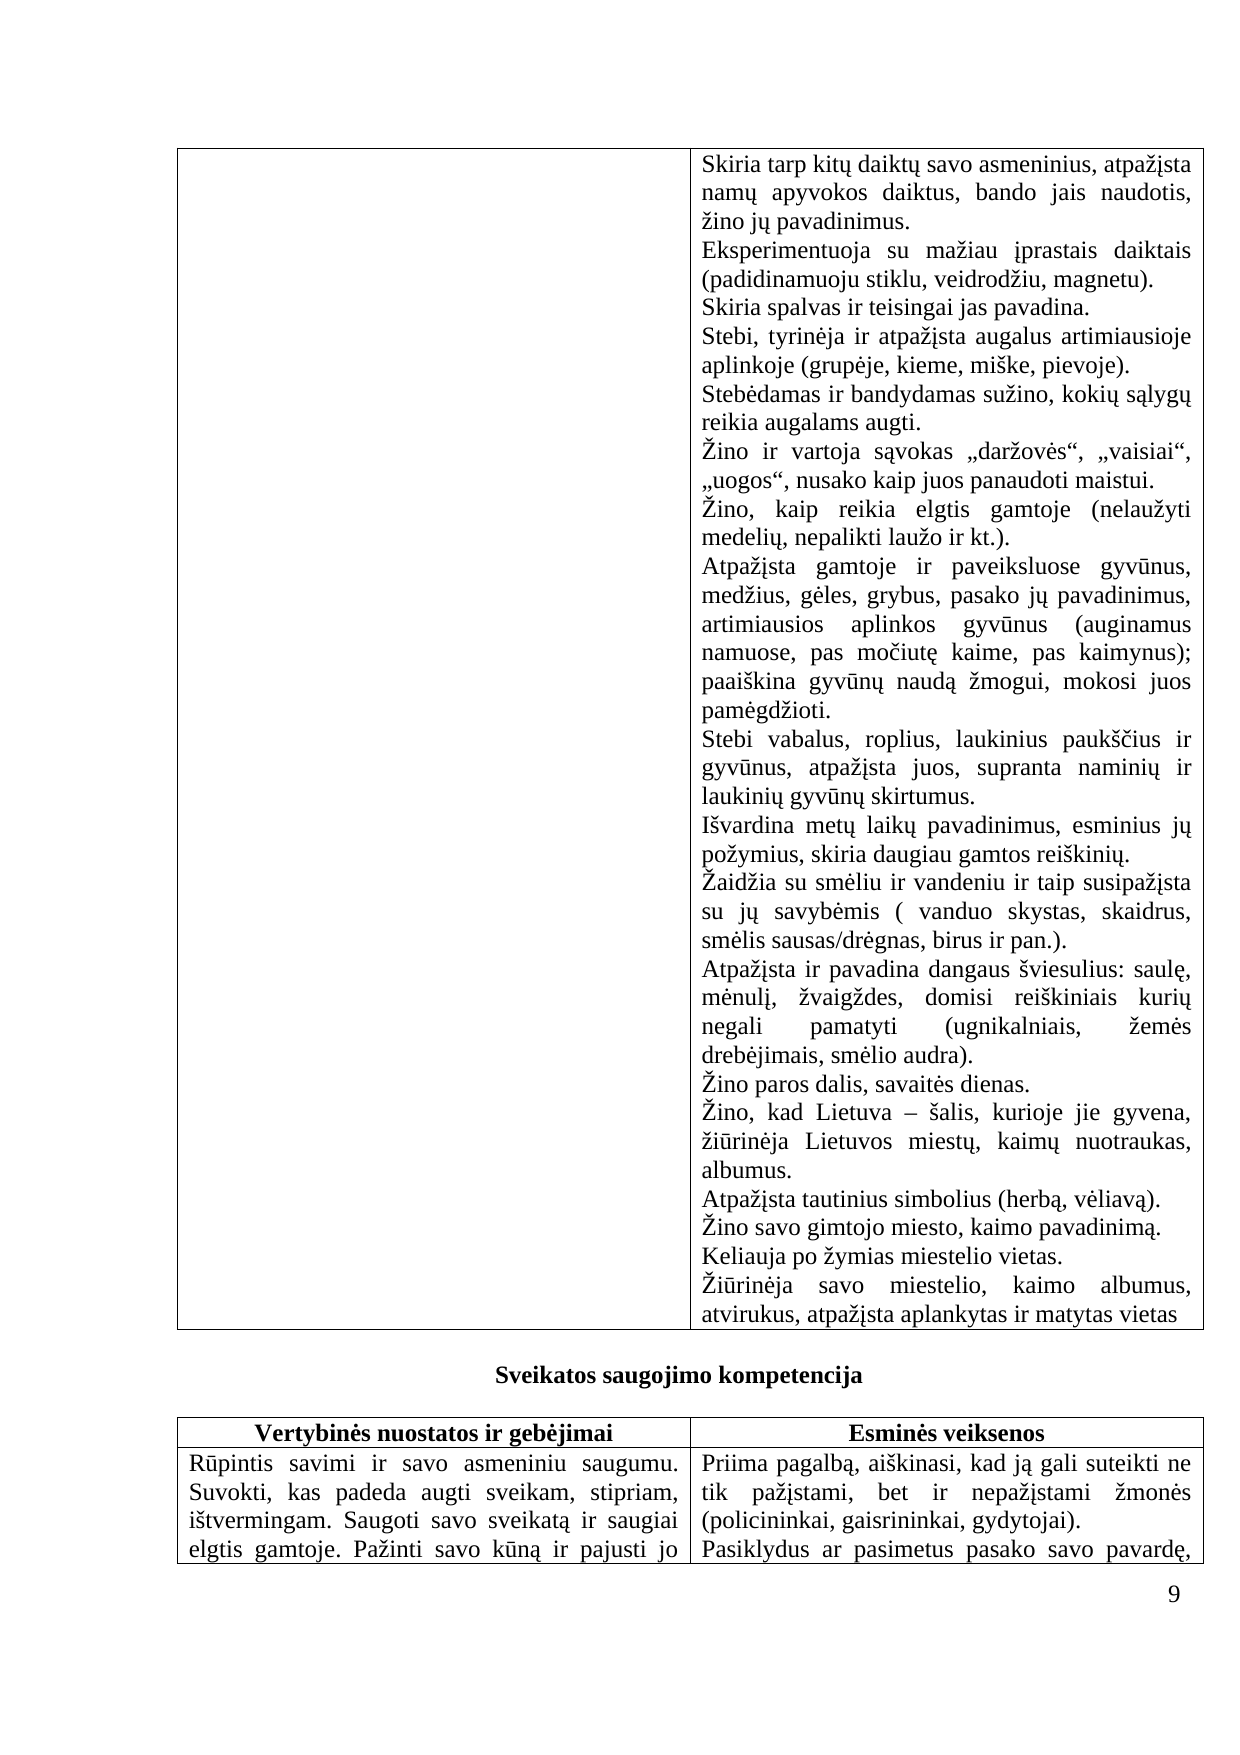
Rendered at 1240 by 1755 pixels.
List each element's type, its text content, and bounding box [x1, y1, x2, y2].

table_cell [178, 149, 690, 1329]
table_header Vertybinės nuostatos ir gebėjimai [178, 1418, 690, 1447]
table_header Esminės veiksenos [691, 1418, 1203, 1447]
text Sveikatos saugojimo kompetencija [177, 1360, 1181, 1388]
table_cell Rūpintis savimi ir savo asmeniniu saugumu. Suvokti, kas padeda augti sveikam, stipriam, ištvermingam. Saugoti savo sveikatą ir saugiai elgtis gamtoje. Pažinti savo kūną ir pajusti jo [178, 1448, 690, 1563]
table_cell Priima pagalbą, aiškinasi, kad ją gali suteikti ne tik pažįstami, bet ir nepažįstami žmonės (policininkai, gaisrininkai, gydytojai). Pasiklydus ar pasimetus pasako savo pavardę, [691, 1448, 1203, 1563]
table_cell Skiria tarp kitų daiktų savo asmeninius, atpažįsta namų apyvokos daiktus, bando jais naudotis, žino jų pavadinimus. Eksperimentuoja su mažiau įprastais daiktais (padidinamuoju stiklu, veidrodžiu, magnetu). Skiria spalvas ir teisingai jas pavadina. Stebi, tyrinėja ir atpažįsta augalus artimiausioje aplinkoje (grupėje, kieme, miške, pievoje). Stebėdamas ir bandydamas sužino, kokių sąlygų reikia augalams augti. Žino ir vartoja sąvokas „daržovės“, „vaisiai“, „uogos“, nusako kaip juos panaudoti maistui. Žino, kaip reikia elgtis gamtoje (nelaužyti medelių, nepalikti laužo ir kt.). Atpažįsta gamtoje ir paveiksluose gyvūnus, medžius, gėles, grybus, pasako jų pavadinimus, artimiausios aplinkos gyvūnus (auginamus namuose, pas močiutę kaime, pas kaimynus); paaiškina gyvūnų naudą žmogui, mokosi juos pamėgdžioti. Stebi vabalus, roplius, laukinius paukščius ir gyvūnus, atpažįsta juos, supranta naminių ir laukinių gyvūnų skirtumus. Išvardina metų laikų pavadinimus, esminius jų požymius, skiria daugiau gamtos reiškinių. Žaidžia su smėliu ir vandeniu ir taip susipažįsta su jų savybėmis ( vanduo skystas, skaidrus, smėlis sausas/drėgnas, birus ir pan.). Atpažįsta ir pavadina dangaus šviesulius: saulę, mėnulį, žvaigždes, domisi reiškiniais kurių negali pamatyti (ugnikalniais, žemės drebėjimais, smėlio audra). Žino paros dalis, savaitės dienas. Žino, kad Lietuva – šalis, kurioje jie gyvena, žiūrinėja Lietuvos miestų, kaimų nuotraukas, albumus. Atpažįsta tautinius simbolius (herbą, vėliavą). Žino savo gimtojo miesto, kaimo pavadinimą. Keliauja po žymias miestelio vietas. Žiūrinėja savo miestelio, kaimo albumus, atvirukus, atpažįsta aplankytas ir matytas vietas [691, 149, 1203, 1329]
